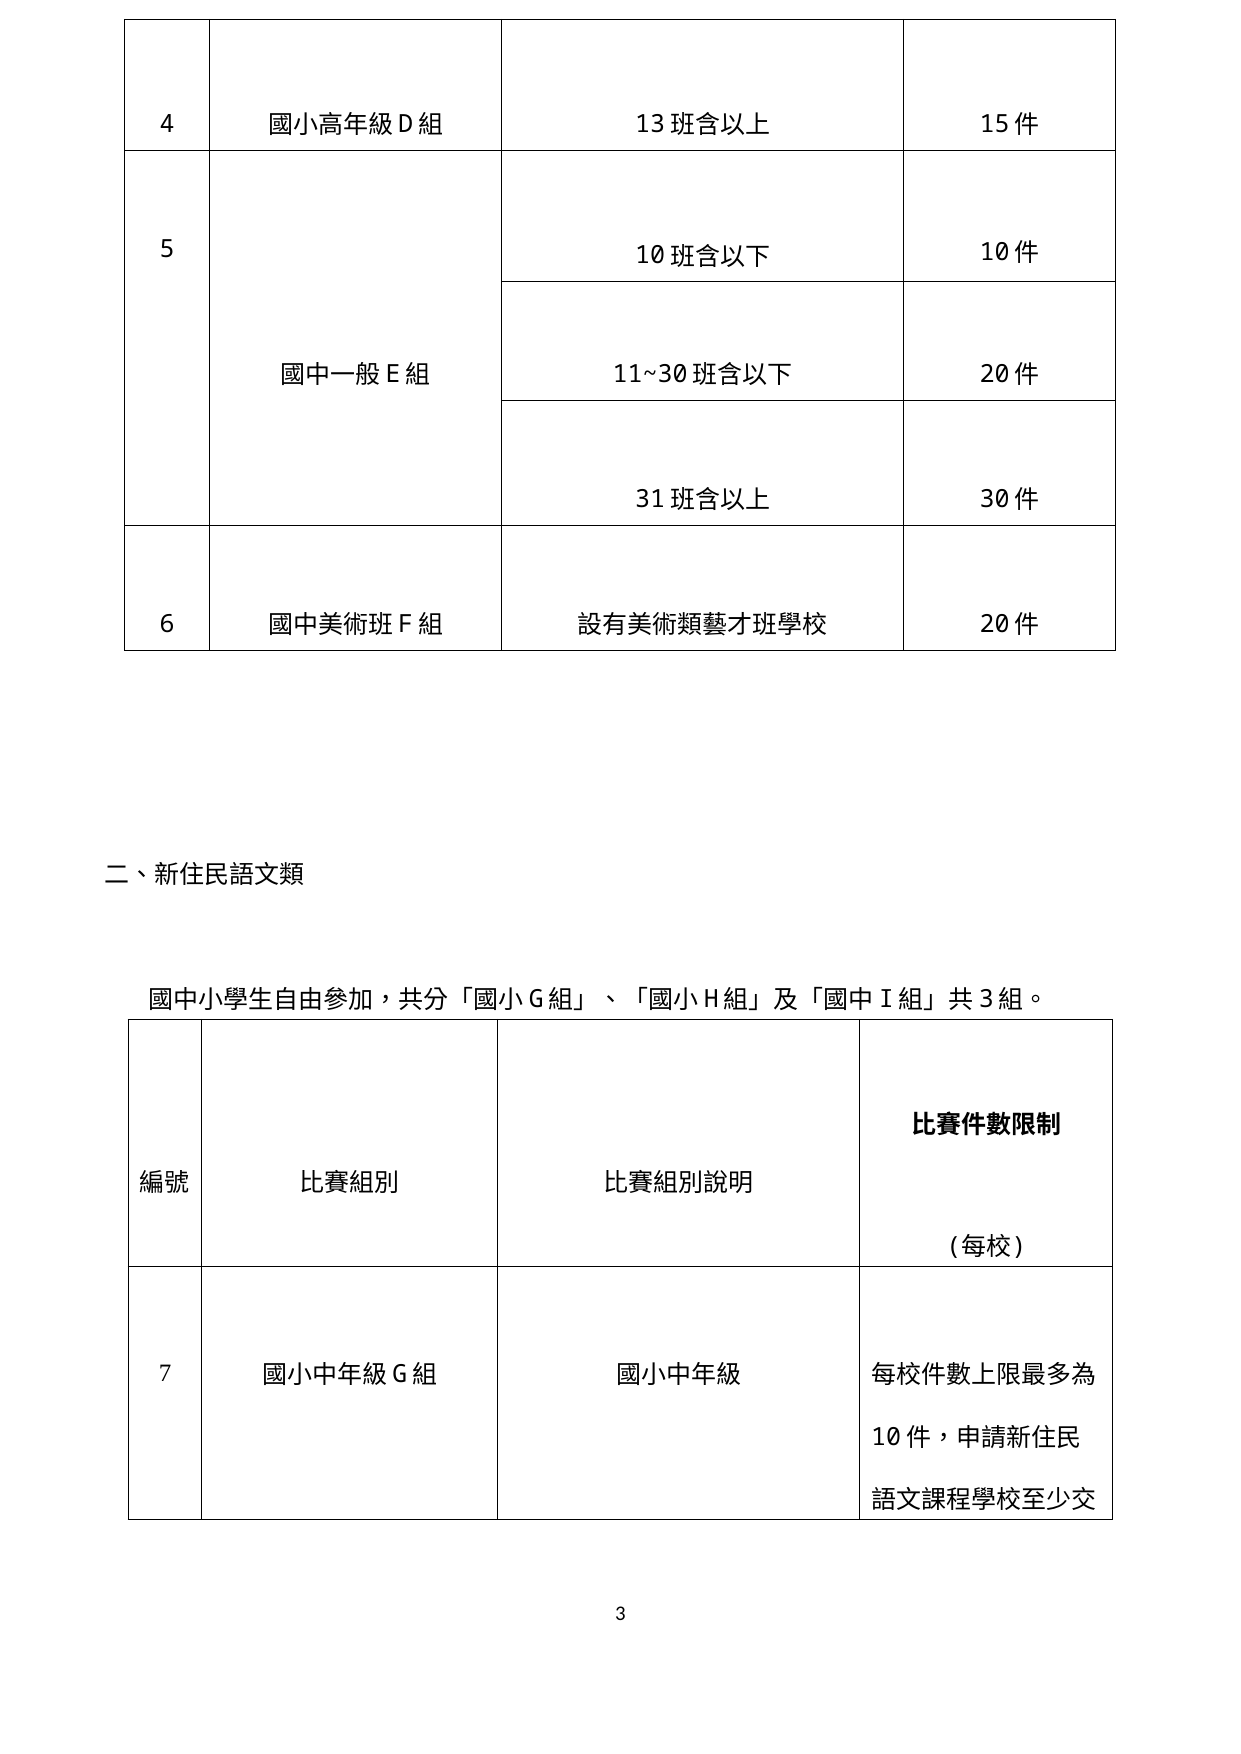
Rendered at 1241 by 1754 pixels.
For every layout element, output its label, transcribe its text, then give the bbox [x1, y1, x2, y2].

table_cell 6 [125, 526, 209, 650]
table_cell 國中一般E組 [210, 151, 501, 525]
table_cell 國小中年級G組 [202, 1267, 497, 1519]
text 二、新住民語文類 [75, 831, 1165, 894]
table_cell 11~30班含以下 [502, 282, 903, 400]
table_cell 7 [129, 1267, 201, 1519]
table_cell 20件 [904, 282, 1115, 400]
table_cell 10件 [904, 151, 1115, 281]
table_cell 13班含以上 [502, 20, 903, 150]
table_cell 國小中年級 [498, 1267, 859, 1519]
table_cell 國中美術班F組 [210, 526, 501, 650]
table_header 編號 [129, 1020, 201, 1266]
table_header 比賽件數限制 (每校) [860, 1020, 1112, 1266]
table_cell 設有美術類藝才班學校 [502, 526, 903, 650]
table_cell 5 [125, 151, 209, 525]
table_cell 每校件數上限最多為10件，申請新住民語文課程學校至少交 [860, 1267, 1112, 1519]
table_cell 20件 [904, 526, 1115, 650]
table_cell 4 [125, 20, 209, 150]
table_cell 10班含以下 [502, 151, 903, 281]
table_header 比賽組別說明 [498, 1020, 859, 1266]
table_cell 國小高年級D組 [210, 20, 501, 150]
text 國中小學生自由參加，共分「國小G組」、「國小H組」及「國中I組」共3組。 [90, 956, 1165, 1019]
table_cell 30件 [904, 401, 1115, 525]
table_cell 31班含以上 [502, 401, 903, 525]
table_cell 15件 [904, 20, 1115, 150]
table_header 比賽組別 [202, 1020, 497, 1266]
